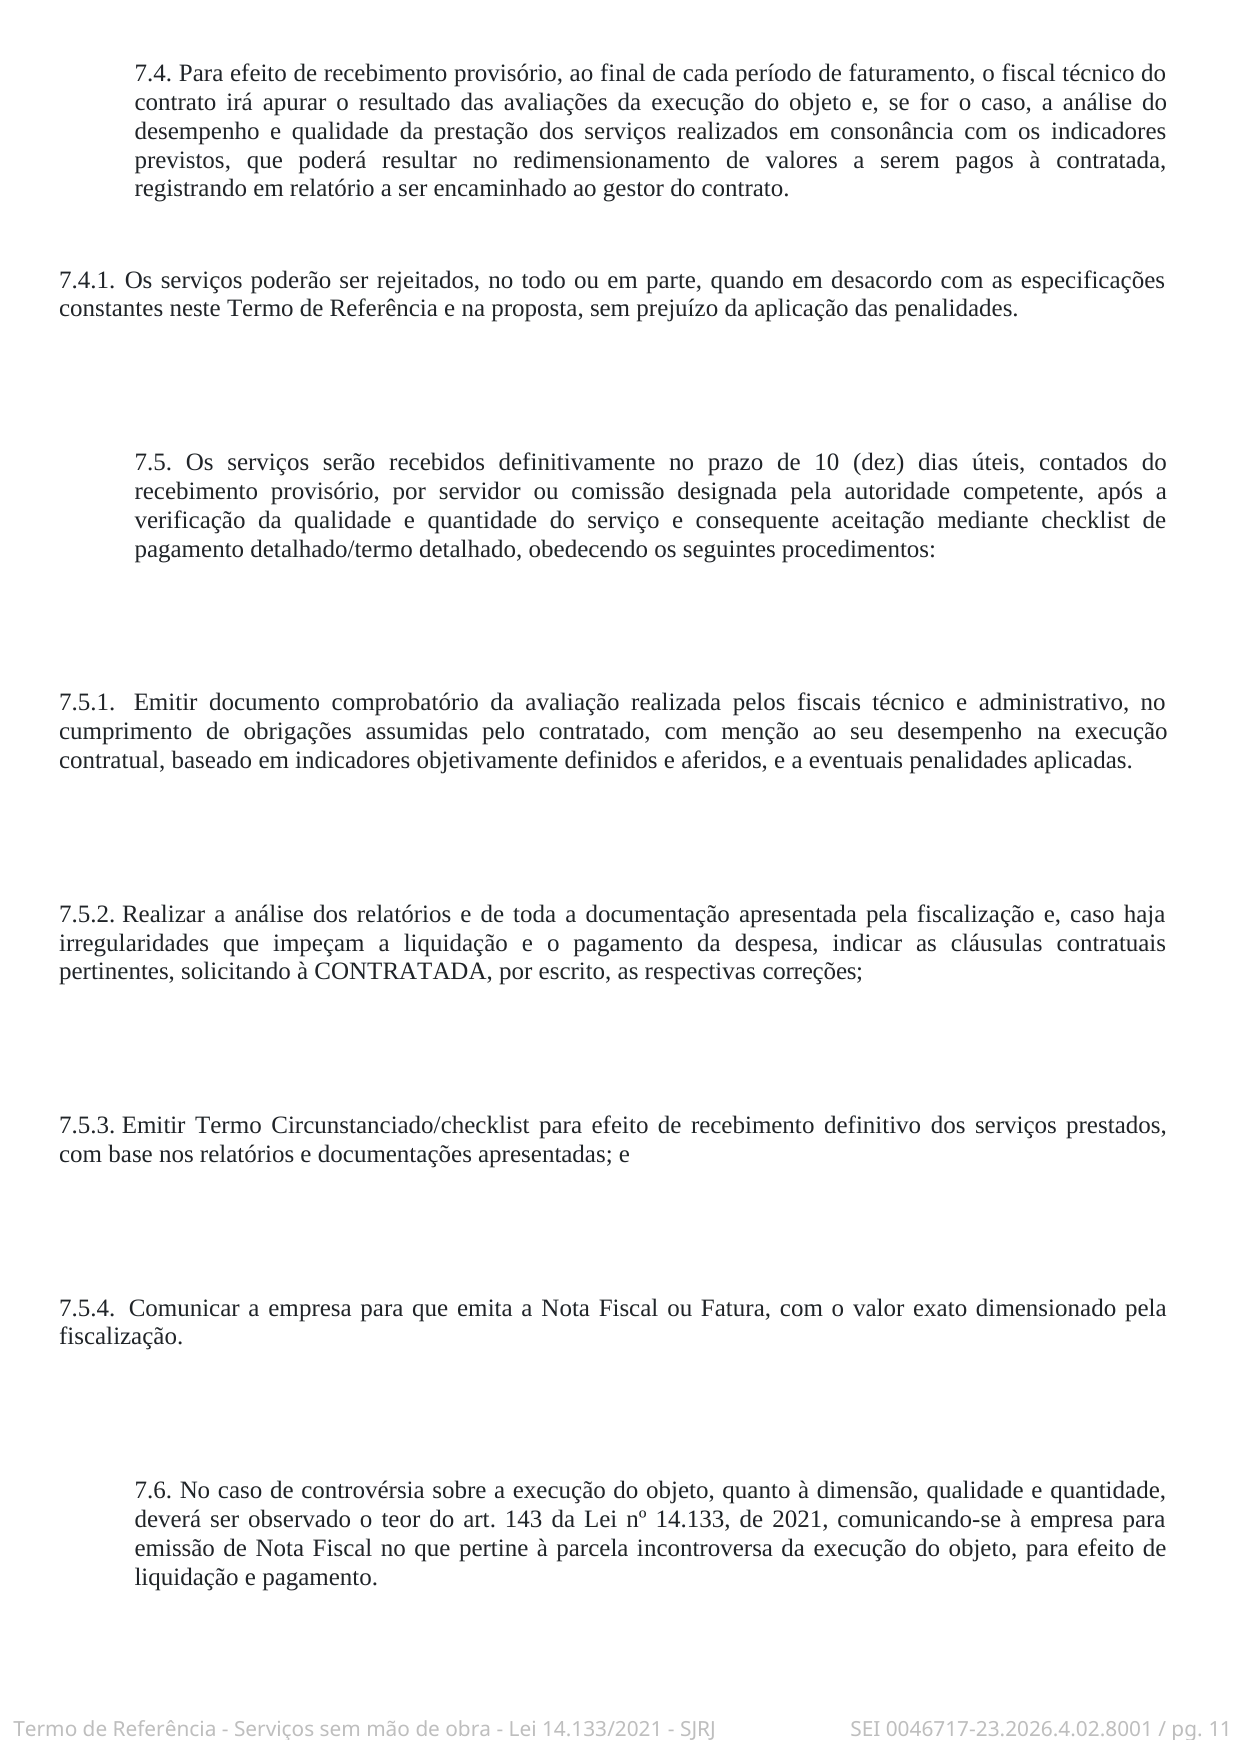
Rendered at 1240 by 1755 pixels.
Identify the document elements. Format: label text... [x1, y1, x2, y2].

list Comunicar a empresa para que emita a Nota Fiscal ou Fatura, com o valor exato dimensionado pela fiscalização. [59, 1293, 1168, 1350]
list No caso de controvérsia sobre a execução do objeto, quanto à dimensão, qualidade e quantidade, deverá ser observado o teor do art. 143 da Lei nº 14.133, de 2021, comunicando-se à empresa para emissão de Nota Fiscal no que pertine à parcela incontroversa da execução do objeto, para efeito de liquidação e pagamento. [134, 1475, 1168, 1590]
list Emitir Termo Circunstanciado/checklist para efeito de recebimento definitivo dos serviços prestados, com base nos relatórios e documentações apresentadas; e [59, 1110, 1167, 1168]
list Para efeito de recebimento provisório, ao final de cada período de faturamento, o fiscal técnico do contrato irá apurar o resultado das avaliações da execução do objeto e, se for o caso, a análise do desempenho e qualidade da prestação dos serviços realizados em consonância com os indicadores previstos, que poderá resultar no redimensionamento de valores a serem pagos à contratada, registrando em relatório a ser encaminhado ao gestor do contrato. [134, 58, 1168, 202]
list Realizar a análise dos relatórios e de toda a documentação apresentada pela fiscalização e, caso haja irregularidades que impeçam a liquidação e o pagamento da despesa, indicar as cláusulas contratuais pertinentes, solicitando à CONTRATADA, por escrito, as respectivas correções; [59, 899, 1167, 985]
list Os serviços serão recebidos definitivamente no prazo de 10 (dez) dias úteis, contados do recebimento provisório, por servidor ou comissão designada pela autoridade competente, após a verificação da qualidade e quantidade do serviço e consequente aceitação mediante checklist de pagamento detalhado/termo detalhado, obedecendo os seguintes procedimentos: [134, 447, 1168, 562]
list Emitir documento comprobatório da avaliação realizada pelos fiscais técnico e administrativo, no cumprimento de obrigações assumidas pelo contratado, com menção ao seu desempenho na execução contratual, baseado em indicadores objetivamente definidos e aferidos, e a eventuais penalidades aplicadas. [59, 687, 1167, 774]
list Os serviços poderão ser rejeitados, no todo ou em parte, quando em desacordo com as especificações constantes neste Termo de Referência e na proposta, sem prejuízo da aplicação das penalidades. [59, 265, 1167, 322]
